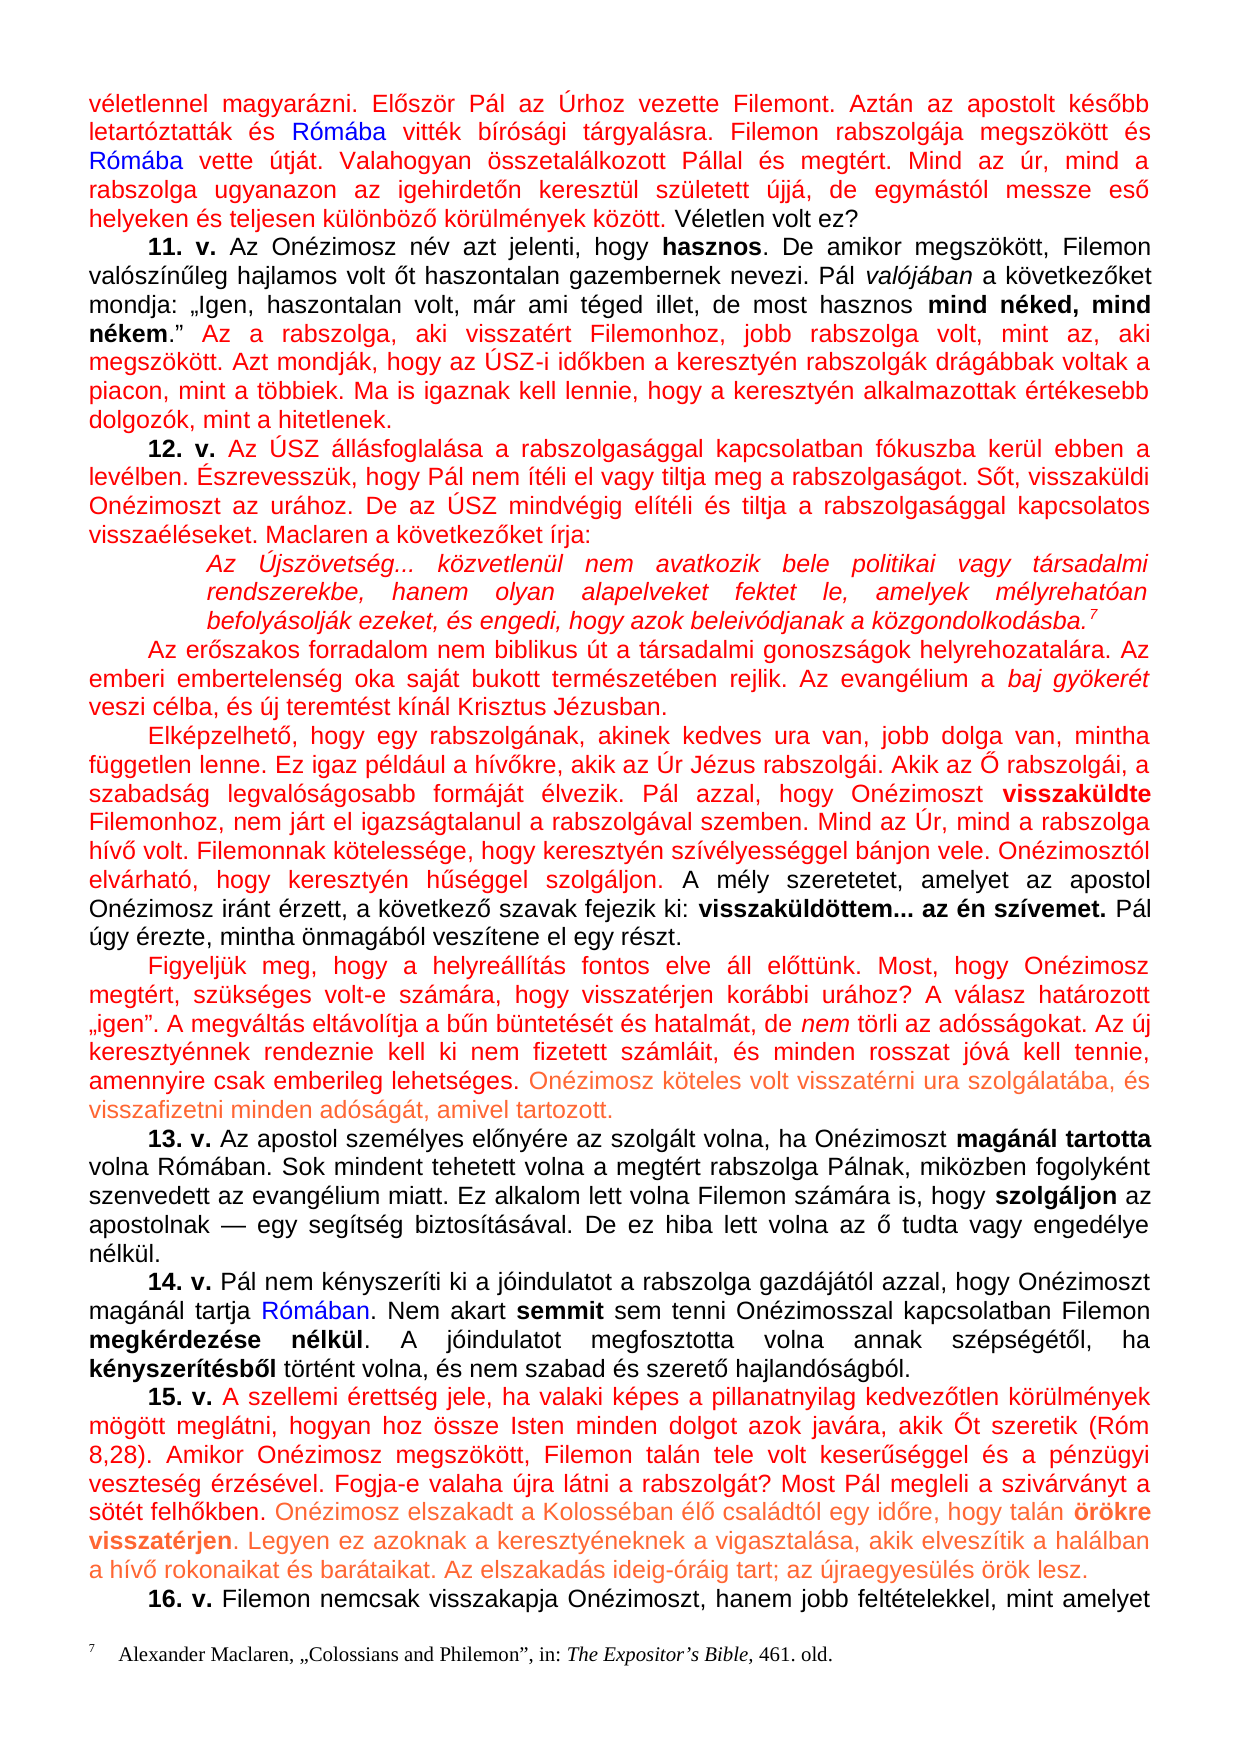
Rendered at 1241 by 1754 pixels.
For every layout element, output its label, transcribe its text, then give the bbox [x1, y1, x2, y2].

text 11. v. Az Onézimosz név azt jelenti, hogy hasznos. De amikor megszökött, Filemon valószínűleg hajlamos volt őt haszontalan gazembernek nevezi. Pál valójában a következőket mondja: „Igen, haszontalan volt, már ami téged illet, de most hasznos mind néked, mind nékem.” Az a rabszolga, aki visszatért Filemonhoz, jobb rabszolga volt, mint az, aki megszökött. Azt mondják, hogy az ÚSZ‑i időkben a keresztyén rabszolgák drágábbak voltak a piacon, mint a többiek. Ma is igaznak kell lennie, hogy a keresztyén alkalmazottak értékesebb dolgozók, mint a hitetlenek. [88, 232, 1152, 433]
text 16. v. Filemon nemcsak visszakapja Onézimoszt, hanem jobb feltételekkel, mint amelyet [88, 1583, 1152, 1612]
text Figyeljük meg, hogy a helyreállítás fontos elve áll előttünk. Most, hogy Onézimosz megtért, szükséges volt‑e számára, hogy visszatérjen korábbi urához? A válasz határozott „igen”. A megváltás eltávolítja a bűn büntetését és hatalmát, de nem törli az adósságokat. Az új keresztyénnek rendeznie kell ki nem fizetett számláit, és minden rosszat jóvá kell tennie, amennyire csak emberileg lehetséges. Onézimosz köteles volt visszatérni ura szolgálatába, és visszafizetni minden adóságát, amivel tartozott. [88, 951, 1152, 1123]
text 14. v. Pál nem kényszeríti ki a jóindulatot a rabszolga gazdájától azzal, hogy Onézimoszt magánál tartja Rómában. Nem akart semmit sem tenni Onézimosszal kapcsolatban Filemon megkérdezése nélkül. A jóindulatot megfosztotta volna annak szépségétől, ha kényszerítésből történt volna, és nem szabad és szerető hajlandóságból. [88, 1267, 1152, 1382]
text 15. v. A szellemi érettség jele, ha valaki képes a pillanatnyilag kedvezőtlen körülmények mögött meglátni, hogyan hoz össze Isten minden dolgot azok javára, akik Őt szeretik (Róm 8,28). Amikor Onézimosz megszökött, Filemon talán tele volt keserűséggel és a pénzügyi veszteség érzésével. Fogja‑e valaha újra látni a rabszolgát? Most Pál megleli a szivárványt a sötét felhőkben. Onézimosz elszakadt a Kolosséban élő családtól egy időre, hogy talán örökre visszatérjen. Legyen ez azoknak a keresztyéneknek a vigasztalása, akik elveszítik a halálban a hívő rokonaikat és barátaikat. Az elszakadás ideig-óráig tart; az újraegyesülés örök lesz. [88, 1382, 1152, 1583]
text 13. v. Az apostol személyes előnyére az szolgált volna, ha Onézimoszt magánál tartotta volna Rómában. Sok mindent tehetett volna a megtért rabszolga Pálnak, miközben fogolyként szenvedett az evangélium miatt. Ez alkalom lett volna Filemon számára is, hogy szolgáljon az apostolnak — egy segítség biztosításával. De ez hiba lett volna az ő tudta vagy engedélye nélkül. [88, 1123, 1152, 1267]
text 12. v. Az ÚSZ állásfoglalása a rabszolgasággal kapcsolatban fókuszba kerül ebben a levélben. Észrevesszük, hogy Pál nem ítéli el vagy tiltja meg a rabszolgaságot. Sőt, visszaküldi Onézimoszt az urához. De az ÚSZ mindvégig elítéli és tiltja a rabszolgasággal kapcsolatos visszaéléseket. Maclaren a következőket írja: [88, 433, 1152, 548]
text Az Újszövetség... közvetlenül nem avatkozik bele politikai vagy társadalmi rendszerekbe, hanem olyan alapelveket fektet le, amelyek mélyrehatóan befolyásolják ezeket, és engedi, hogy azok beleivódjanak a közgondolkodásba. [207, 548, 1152, 635]
text véletlennel magyarázni. Először Pál az Úrhoz vezette Filemont. Aztán az apostolt később letartóztatták és Rómába vitték bírósági tárgyalásra. Filemon rabszolgája megszökött és Rómába vette útját. Valahogyan összetalálkozott Pállal és megtért. Mind az úr, mind a rabszolga ugyanazon az igehirdetőn keresztül született újjá, de egymástól messze eső helyeken és teljesen különböző körülmények között. Véletlen volt ez? [88, 88, 1152, 232]
text Alexander Maclaren, „Colossians and Philemon”, in: The Expositor’s Bible, 461. old. [88, 1641, 1152, 1665]
text Az erőszakos forradalom nem biblikus út a társadalmi gonoszságok helyrehozatalára. Az emberi embertelenség oka saját bukott természetében rejlik. Az evangélium a baj gyökerét veszi célba, és új teremtést kínál Krisztus Jézusban. [88, 635, 1152, 721]
text Elképzelhető, hogy egy rabszolgának, akinek kedves ura van, jobb dolga van, mintha független lenne. Ez igaz például a hívőkre, akik az Úr Jézus rabszolgái. Akik az Ő rabszolgái, a szabadság legvalóságosabb formáját élvezik. Pál azzal, hogy Onézimoszt visszaküldte Filemonhoz, nem járt el igazságtalanul a rabszolgával szemben. Mind az Úr, mind a rabszolga hívő volt. Filemonnak kötelessége, hogy keresztyén szívélyességgel bánjon vele. Onézimosztól elvárható, hogy keresztyén hűséggel szolgáljon. A mély szeretetet, amelyet az apostol Onézimosz iránt érzett, a következő szavak fejezik ki: visszaküldöttem... az én szívemet. Pál úgy érezte, mintha önmagából veszítene el egy részt. [88, 721, 1152, 951]
